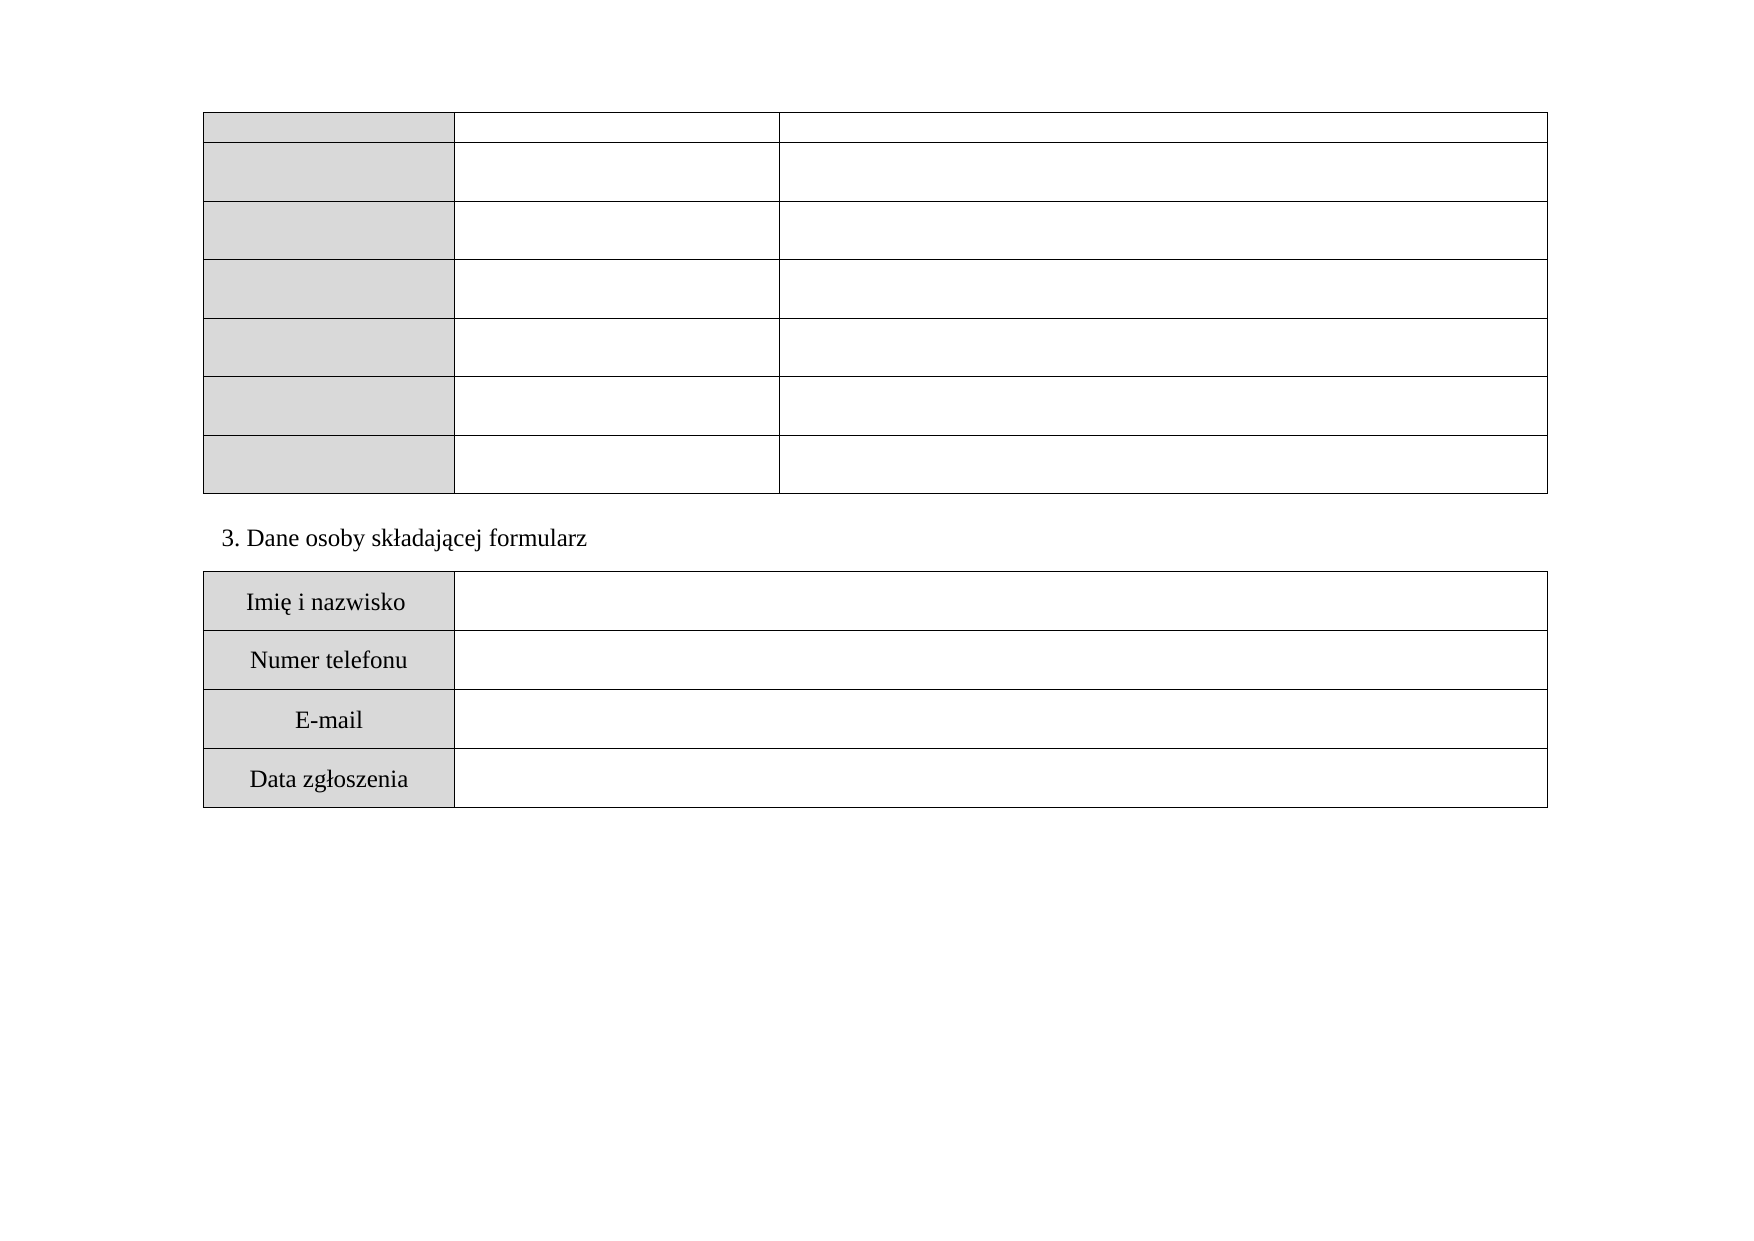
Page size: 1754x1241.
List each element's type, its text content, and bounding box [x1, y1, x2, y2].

table_cell Numer telefonu [204, 631, 454, 689]
table_cell [780, 436, 1547, 493]
table_cell [455, 631, 1547, 689]
table_cell [204, 436, 454, 493]
table_cell [455, 260, 779, 318]
table_cell [204, 113, 454, 142]
table_cell [455, 202, 779, 259]
table_header Imię i nazwisko [204, 572, 454, 630]
table_cell [455, 690, 1547, 748]
table_cell [780, 260, 1547, 318]
table_cell [780, 113, 1547, 142]
table_cell [780, 377, 1547, 435]
table_cell [204, 143, 454, 201]
table_cell [204, 319, 454, 376]
table_cell [780, 143, 1547, 201]
text 3. Dane osoby składającej formularz [148, 523, 1606, 552]
table_cell [780, 319, 1547, 376]
table_cell Data zgłoszenia [204, 749, 454, 807]
table_cell [204, 202, 454, 259]
table_cell [455, 113, 779, 142]
table_cell [455, 319, 779, 376]
table_cell [455, 143, 779, 201]
table_cell E-mail [204, 690, 454, 748]
table_cell [455, 377, 779, 435]
table_header [455, 572, 1547, 630]
table_cell [455, 436, 779, 493]
table_cell [455, 749, 1547, 807]
table_cell [204, 260, 454, 318]
table_cell [204, 377, 454, 435]
table_cell [780, 202, 1547, 259]
